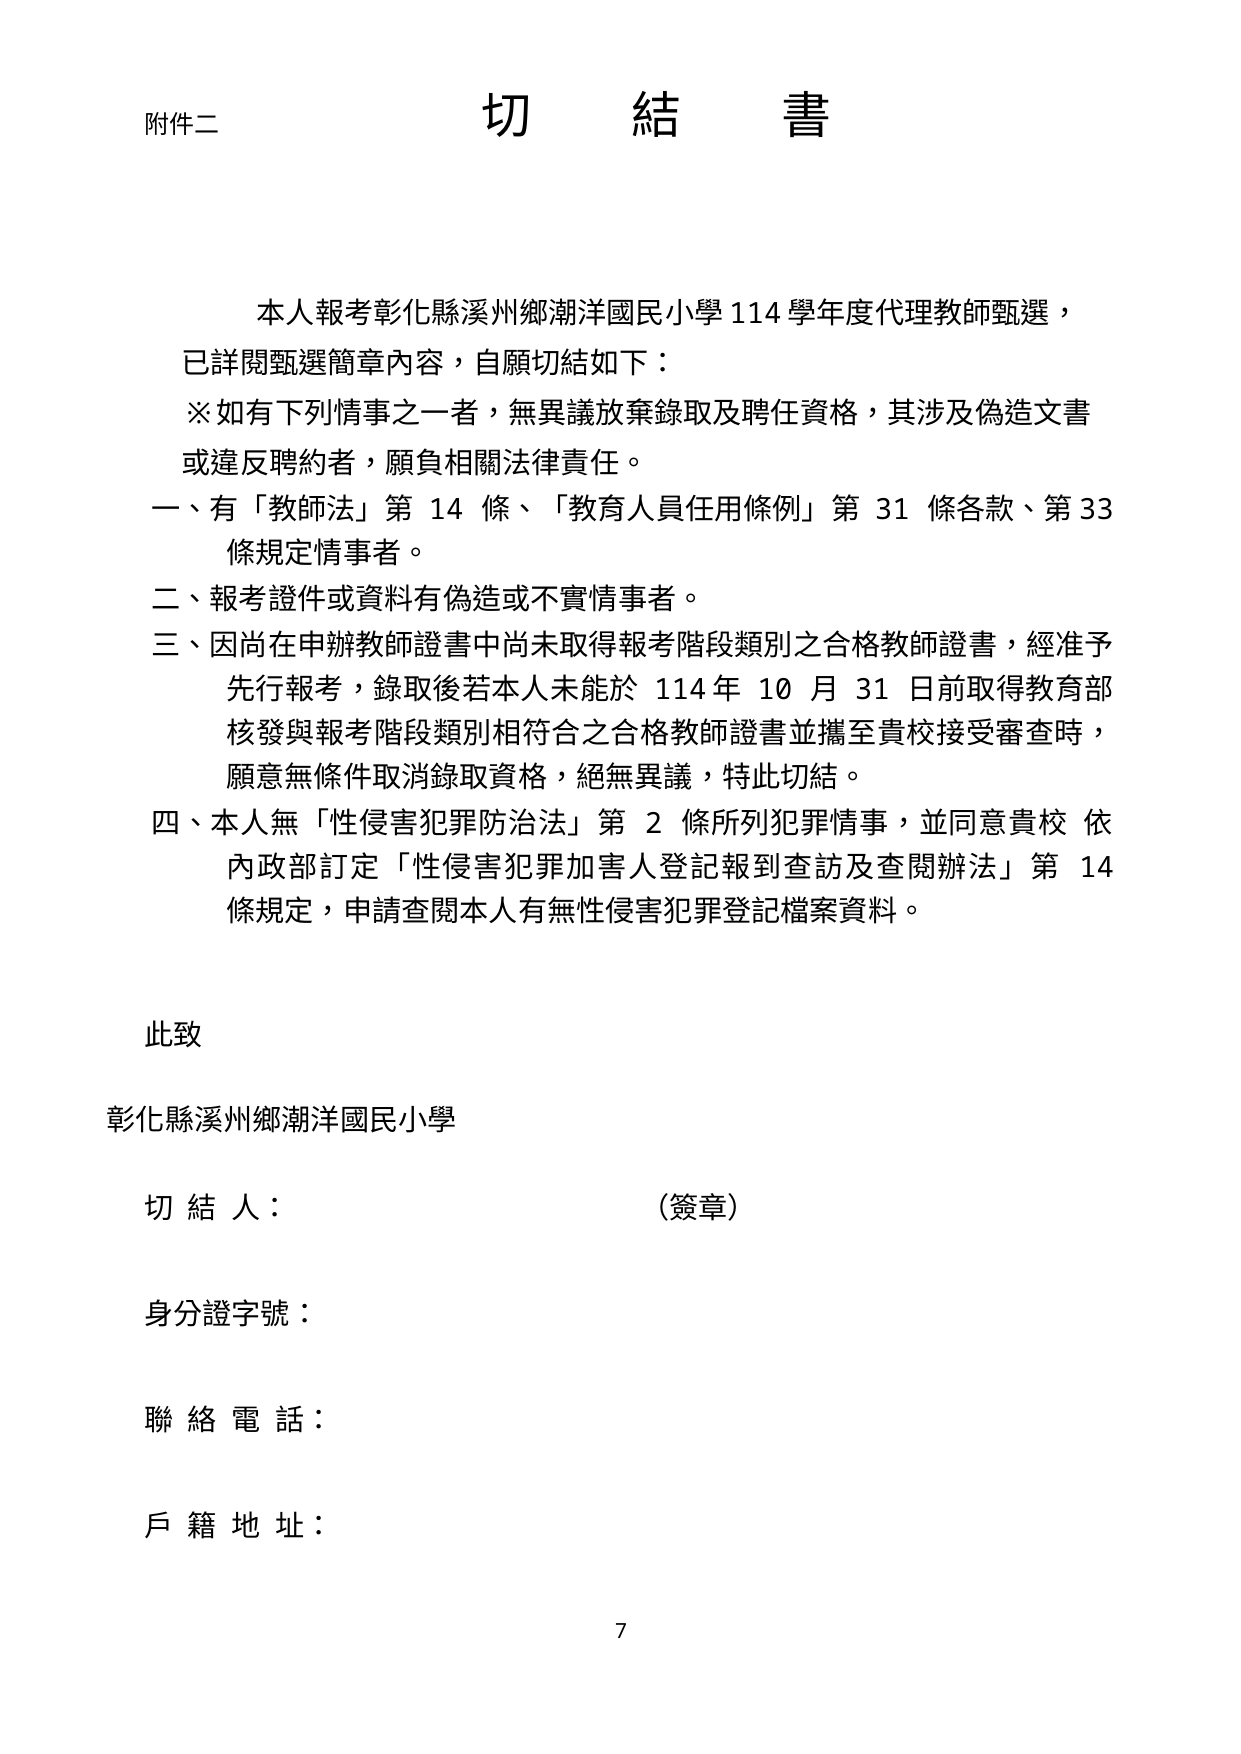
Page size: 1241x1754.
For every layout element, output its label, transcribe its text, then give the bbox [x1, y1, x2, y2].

text 彰化縣溪州鄉潮洋國民小學 [106, 1093, 1134, 1139]
text 此致 [144, 1011, 1134, 1054]
text 附件二 切 結 書 [144, 75, 1134, 147]
text 三、因尚在申辦教師證書中尚未取得報考階段類別之合格教師證書，經准予先行報考，錄取後若本人未能於 114年 10 月 31 日前取得教育部核發與報考階段類別相符合之合格教師證書並攜至貴校接受審查時，願意無條件取消錄取資格，絕無異議，特此切結。 [151, 622, 1114, 796]
text 戶 籍 地 址： [144, 1502, 1134, 1544]
text 身分證字號： [144, 1291, 1134, 1333]
text 切 結 人： （簽章） [144, 1185, 1134, 1227]
text ※如有下列情事之一者，無異議放棄錄取及聘任資格，其涉及偽造文書或違反聘約者，願負相關法律責任。 [181, 384, 1095, 484]
text 四、本人無「性侵害犯罪防治法」第 2 條所列犯罪情事，並同意貴校 依內政部訂定「性侵害犯罪加害人登記報到查訪及查閱辦法」第 14 條規定，申請查閱本人有無性侵害犯罪登記檔案資料。 [151, 800, 1114, 930]
text 聯 絡 電 話： [144, 1396, 1134, 1439]
text 本人報考彰化縣溪州鄉潮洋國民小學114學年度代理教師甄選，已詳閱甄選簡章內容，自願切結如下： [181, 284, 1095, 384]
text 二、報考證件或資料有偽造或不實情事者。 [151, 576, 1114, 618]
text 一、有「教師法」第 14 條、「教育人員任用條例」第 31 條各款、第33 條規定情事者。 [151, 486, 1114, 572]
